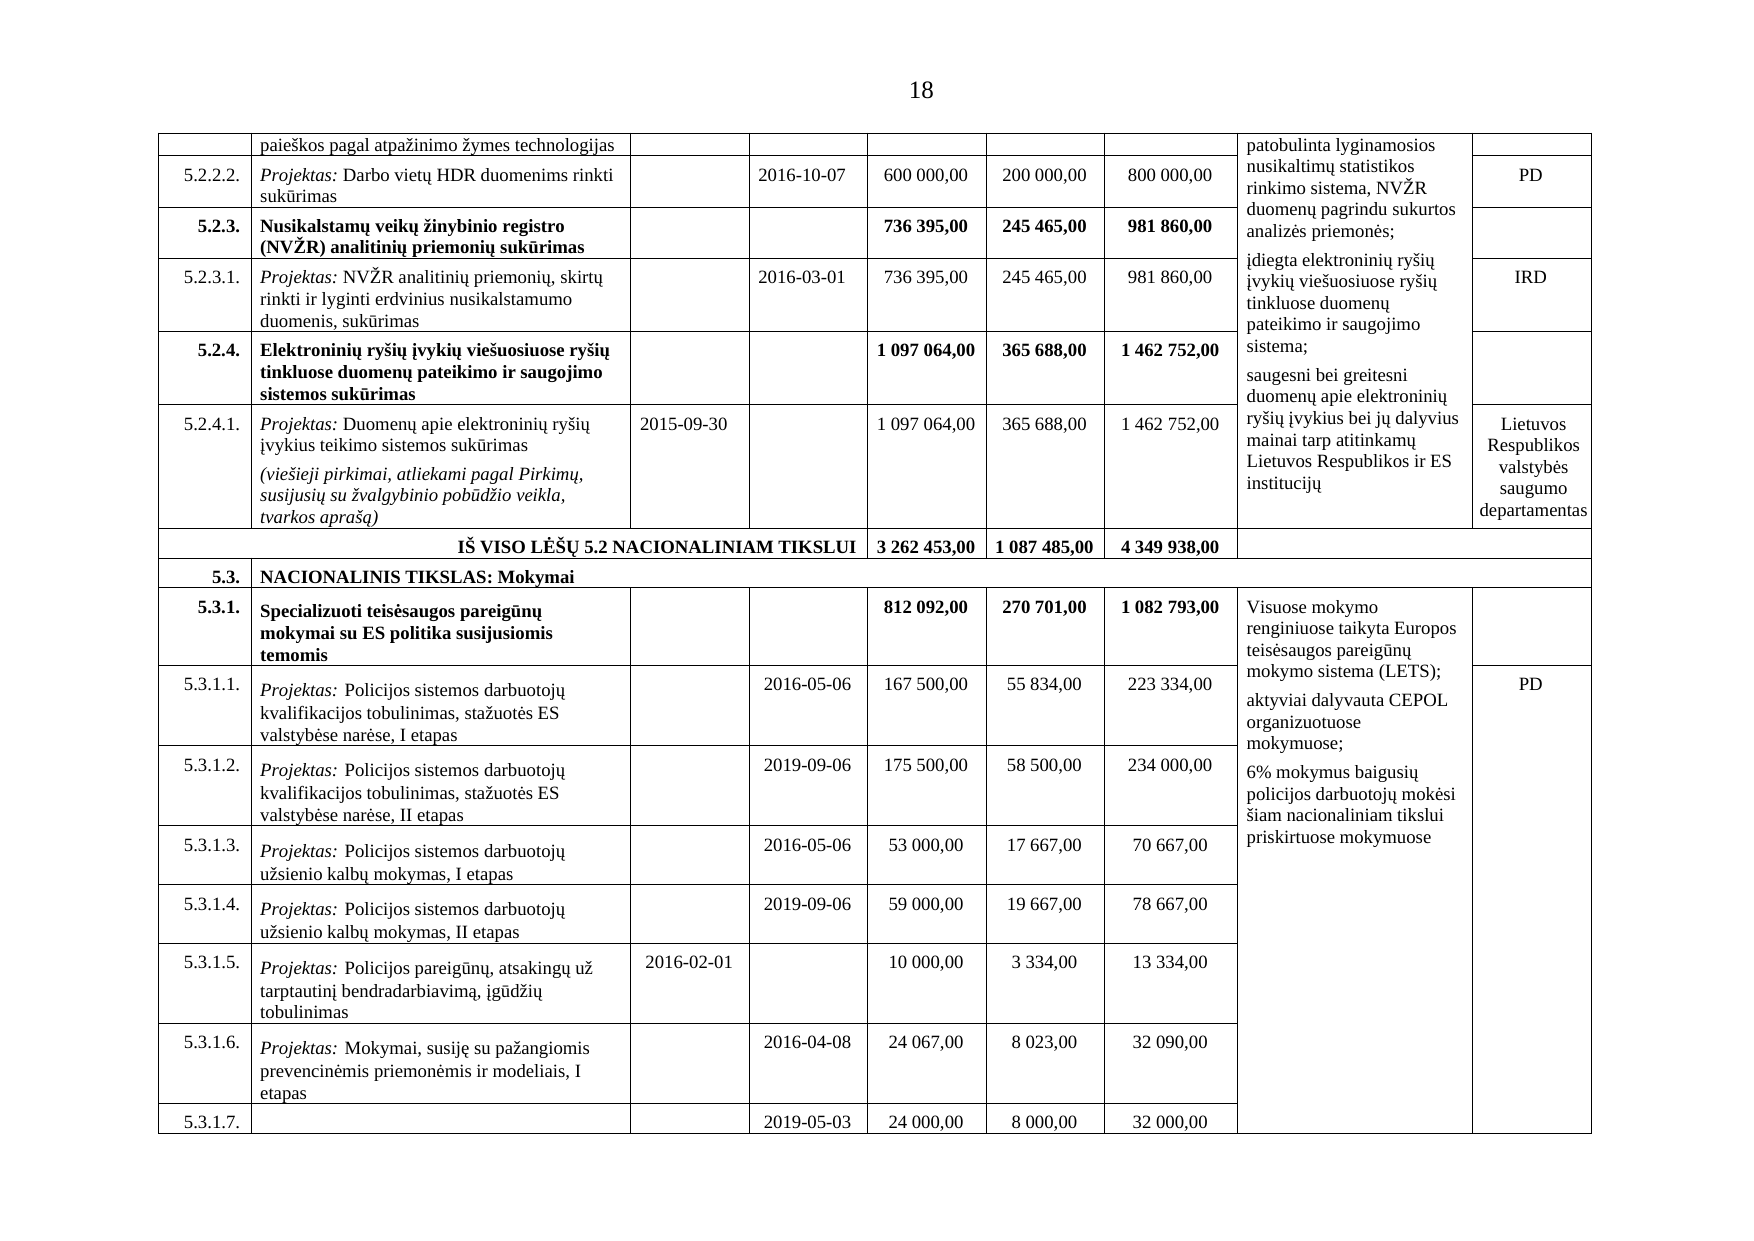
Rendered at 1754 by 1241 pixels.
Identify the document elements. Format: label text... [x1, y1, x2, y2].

table_cell 32 000,00 [1105, 1104, 1237, 1133]
table_cell 800 000,00 [1105, 156, 1237, 207]
table_cell 365 688,00 [987, 405, 1104, 527]
table_cell 1 082 793,00 [1105, 588, 1237, 665]
table_cell [750, 208, 867, 258]
table_cell [631, 134, 749, 155]
table_cell IRD [1473, 259, 1591, 331]
table_cell 1 097 064,00 [868, 332, 986, 404]
table_cell 4 349 938,00 [1105, 529, 1237, 557]
table_cell 10 000,00 [868, 944, 986, 1023]
table_cell 5.3.1.5. [159, 944, 251, 1023]
table_cell patobulinta lyginamosios nusikaltimų statistikos rinkimo sistema, NVŽR duomenų pagrindu sukurtos analizės priemonės; įdiegta elektroninių ryšių įvykių viešuosiuose ryšių tinkluose duomenų pateikimo ir saugojimo sistema; saugesni bei greitesni duomenų apie elektroninių ryšių įvykius bei jų dalyvius mainai tarp atitinkamų Lietuvos Respublikos ir ES institucijų [1238, 134, 1472, 527]
table_cell 55 834,00 [987, 666, 1104, 745]
table_cell Elektroninių ryšių įvykių viešuosiuose ryšių tinkluose duomenų pateikimo ir saugojimo sistemos sukūrimas [252, 332, 630, 404]
table_cell 2016-05-06 [750, 666, 867, 745]
table_cell 70 667,00 [1105, 826, 1237, 884]
table_cell Projektas: Policijos sistemos darbuotojų kvalifikacijos tobulinimas, stažuotės ES valstybėse narėse, II etapas [252, 746, 630, 825]
table_cell 245 465,00 [987, 259, 1104, 331]
table_cell [159, 134, 251, 155]
table_cell 32 090,00 [1105, 1024, 1237, 1103]
table_cell [1473, 588, 1591, 665]
table_cell PD [1473, 156, 1591, 207]
table_cell 58 500,00 [987, 746, 1104, 825]
table_cell NACIONALINIS TIKSLAS: Mokymai [252, 559, 1591, 587]
table_cell 981 860,00 [1105, 208, 1237, 258]
table_cell 5.2.4.1. [159, 405, 251, 527]
table_cell [750, 588, 867, 665]
table_cell 2015-09-30 [631, 405, 749, 527]
table_cell [750, 332, 867, 404]
table_cell 8 023,00 [987, 1024, 1104, 1103]
table_cell 2019-09-06 [750, 885, 867, 943]
table_cell [631, 259, 749, 331]
table_cell [750, 134, 867, 155]
table_cell Projektas: Mokymai, susiję su pažangiomis prevencinėmis priemonėmis ir modeliais, I etapas [252, 1024, 630, 1103]
table_cell Projektas: Policijos sistemos darbuotojų kvalifikacijos tobulinimas, stažuotės ES valstybėse narėse, I etapas [252, 666, 630, 745]
table_cell 2016-10-07 [750, 156, 867, 207]
table_cell 812 092,00 [868, 588, 986, 665]
table_cell [631, 588, 749, 665]
table_cell Nusikalstamų veikų žinybinio registro (NVŽR) analitinių priemonių sukūrimas [252, 208, 630, 258]
table_cell Lietuvos Respublikos valstybės saugumo departamentas [1473, 405, 1591, 527]
table_cell 5.3. [159, 559, 251, 587]
table_cell Projektas: Policijos pareigūnų, atsakingų už tarptautinį bendradarbiavimą, įgūdžių tobulinimas [252, 944, 630, 1023]
table_cell 3 334,00 [987, 944, 1104, 1023]
table_cell 8 000,00 [987, 1104, 1104, 1133]
table_cell 736 395,00 [868, 208, 986, 258]
table_cell 981 860,00 [1105, 259, 1237, 331]
table_cell 600 000,00 [868, 156, 986, 207]
table_cell 19 667,00 [987, 885, 1104, 943]
table_cell 2019-09-06 [750, 746, 867, 825]
table_cell 2016-02-01 [631, 944, 749, 1023]
table_cell 78 667,00 [1105, 885, 1237, 943]
table_cell 3 262 453,00 [868, 529, 986, 557]
table_cell 53 000,00 [868, 826, 986, 884]
table_cell 5.3.1.1. [159, 666, 251, 745]
table_cell PD [1473, 666, 1591, 1133]
table_cell [631, 666, 749, 745]
table_cell 1 097 064,00 [868, 405, 986, 527]
table_cell 167 500,00 [868, 666, 986, 745]
table_cell 270 701,00 [987, 588, 1104, 665]
table_cell Specializuoti teisėsaugos pareigūnų mokymai su ES politika susijusiomis temomis [252, 588, 630, 665]
table_cell Projektas: Duomenų apie elektroninių ryšių įvykius teikimo sistemos sukūrimas (viešieji pirkimai, atliekami pagal Pirkimų, susijusių su žvalgybinio pobūdžio veikla, tvarkos aprašą) [252, 405, 630, 527]
table_cell [631, 332, 749, 404]
table_cell [750, 405, 867, 527]
table_cell 2016-04-08 [750, 1024, 867, 1103]
table_cell 5.3.1.4. [159, 885, 251, 943]
table_cell 5.3.1. [159, 588, 251, 665]
table_cell [1473, 332, 1591, 404]
table_cell 5.2.3.1. [159, 259, 251, 331]
table_cell [987, 134, 1104, 155]
table_cell 5.3.1.7. [159, 1104, 251, 1133]
table_cell 1 462 752,00 [1105, 332, 1237, 404]
table_cell 245 465,00 [987, 208, 1104, 258]
table_cell 234 000,00 [1105, 746, 1237, 825]
table_cell Projektas: Policijos sistemos darbuotojų užsienio kalbų mokymas, II etapas [252, 885, 630, 943]
table_cell Projektas: NVŽR analitinių priemonių, skirtų rinkti ir lyginti erdvinius nusikalstamumo duomenis, sukūrimas [252, 259, 630, 331]
table_cell 1 087 485,00 [987, 529, 1104, 557]
table_cell [631, 208, 749, 258]
table_cell paieškos pagal atpažinimo žymes technologijas [252, 134, 630, 155]
table_cell 2019-05-03 [750, 1104, 867, 1133]
table_cell 59 000,00 [868, 885, 986, 943]
table_cell [631, 746, 749, 825]
table_cell [750, 944, 867, 1023]
table_cell 17 667,00 [987, 826, 1104, 884]
table_cell 5.2.3. [159, 208, 251, 258]
table_cell 736 395,00 [868, 259, 986, 331]
table_cell Projektas: Darbo vietų HDR duomenims rinkti sukūrimas [252, 156, 630, 207]
table_cell Projektas: Policijos sistemos darbuotojų užsienio kalbų mokymas, I etapas [252, 826, 630, 884]
table_cell 5.2.2.2. [159, 156, 251, 207]
table_cell 5.3.1.3. [159, 826, 251, 884]
table_cell 24 000,00 [868, 1104, 986, 1133]
table_cell [631, 826, 749, 884]
table_cell 365 688,00 [987, 332, 1104, 404]
table_cell IŠ VISO LĖŠŲ 5.2 NACIONALINIAM TIKSLUI [159, 529, 867, 557]
table_cell [868, 134, 986, 155]
table_cell 5.3.1.6. [159, 1024, 251, 1103]
table_cell 1 462 752,00 [1105, 405, 1237, 527]
table_cell [631, 1104, 749, 1133]
table_cell Visuose mokymo renginiuose taikyta Europos teisėsaugos pareigūnų mokymo sistema (LETS); aktyviai dalyvauta CEPOL organizuotuose mokymuose; 6% mokymus baigusių policijos darbuotojų mokėsi šiam nacionaliniam tikslui priskirtuose mokymuose [1238, 588, 1472, 1133]
table_cell 5.3.1.2. [159, 746, 251, 825]
table_cell [1473, 134, 1591, 155]
table_cell [1473, 208, 1591, 258]
table_cell 13 334,00 [1105, 944, 1237, 1023]
table_cell 200 000,00 [987, 156, 1104, 207]
table_cell 223 334,00 [1105, 666, 1237, 745]
table_cell [252, 1104, 630, 1133]
table_cell [1105, 134, 1237, 155]
table_cell 175 500,00 [868, 746, 986, 825]
table_cell 24 067,00 [868, 1024, 986, 1103]
table_cell [631, 885, 749, 943]
table_cell [631, 156, 749, 207]
table_cell 2016-03-01 [750, 259, 867, 331]
table_cell [1238, 529, 1591, 557]
table_cell [631, 1024, 749, 1103]
table_cell 5.2.4. [159, 332, 251, 404]
table_cell 2016-05-06 [750, 826, 867, 884]
